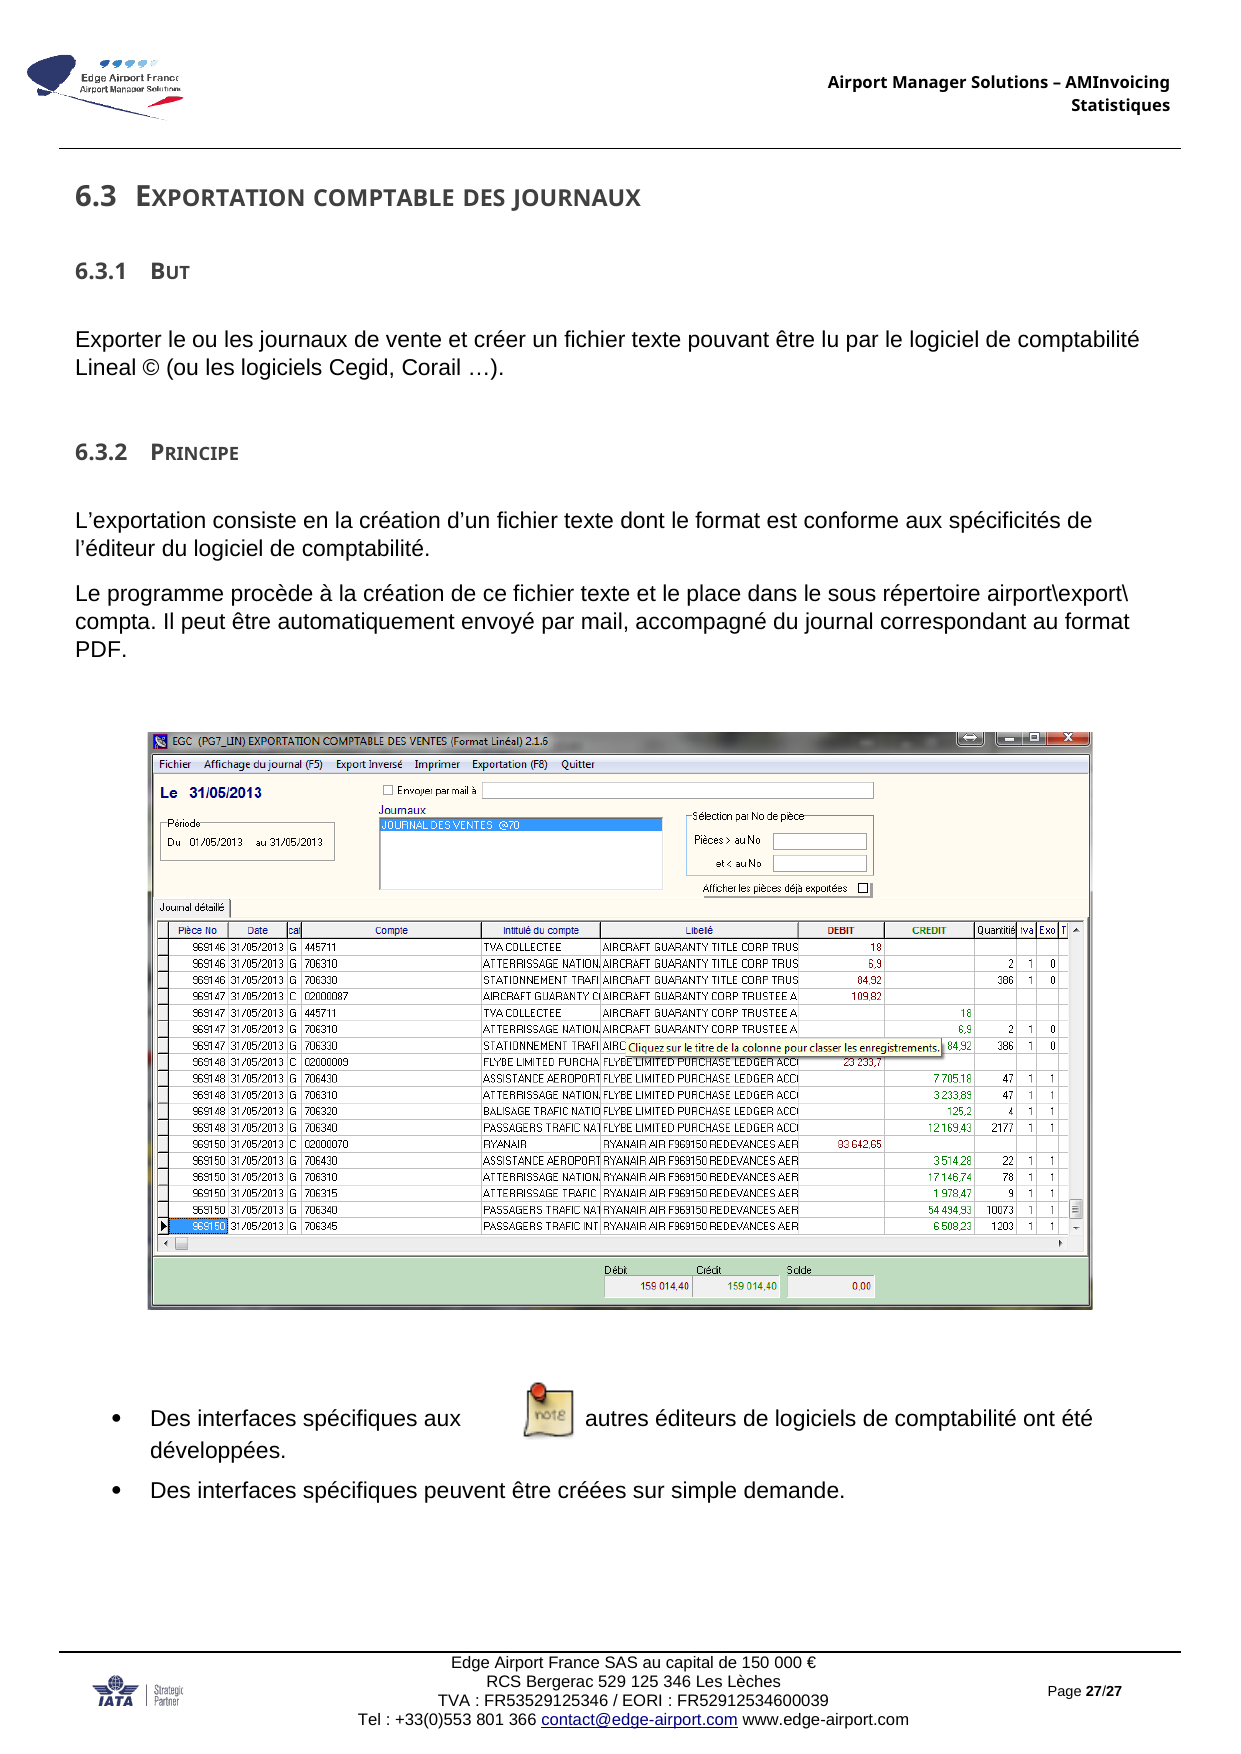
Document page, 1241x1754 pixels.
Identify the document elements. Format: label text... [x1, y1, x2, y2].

text Exporter le ou les journaux de vente et créer un fichier texte pouvant être lu par le logiciel de comptabilité Lineal © (ou les logiciels Cegid, Corail …). [75, 326, 1165, 380]
list Des interfaces spécifiques peuvent être créées sur simple demande. [112, 1477, 1165, 1503]
subtitle Exportation comptable des journaux [75, 175, 1165, 215]
subtitle Principe [75, 436, 1165, 467]
subtitle But [75, 255, 1165, 286]
text L’exportation consiste en la création d’un fichier texte dont le format est conforme aux spécificités de l’éditeur du logiciel de comptabilité. [75, 507, 1165, 562]
list Des interfaces spécifiques aux autres éditeurs de logiciels de comptabilité ont été développées. [112, 1405, 1165, 1463]
text Le programme procède à la création de ce fichier texte et le place dans le sous répertoire airport\export\compta. Il peut être automatiquement envoyé par mail, accompagné du journal correspondant au format PDF. [75, 580, 1165, 663]
